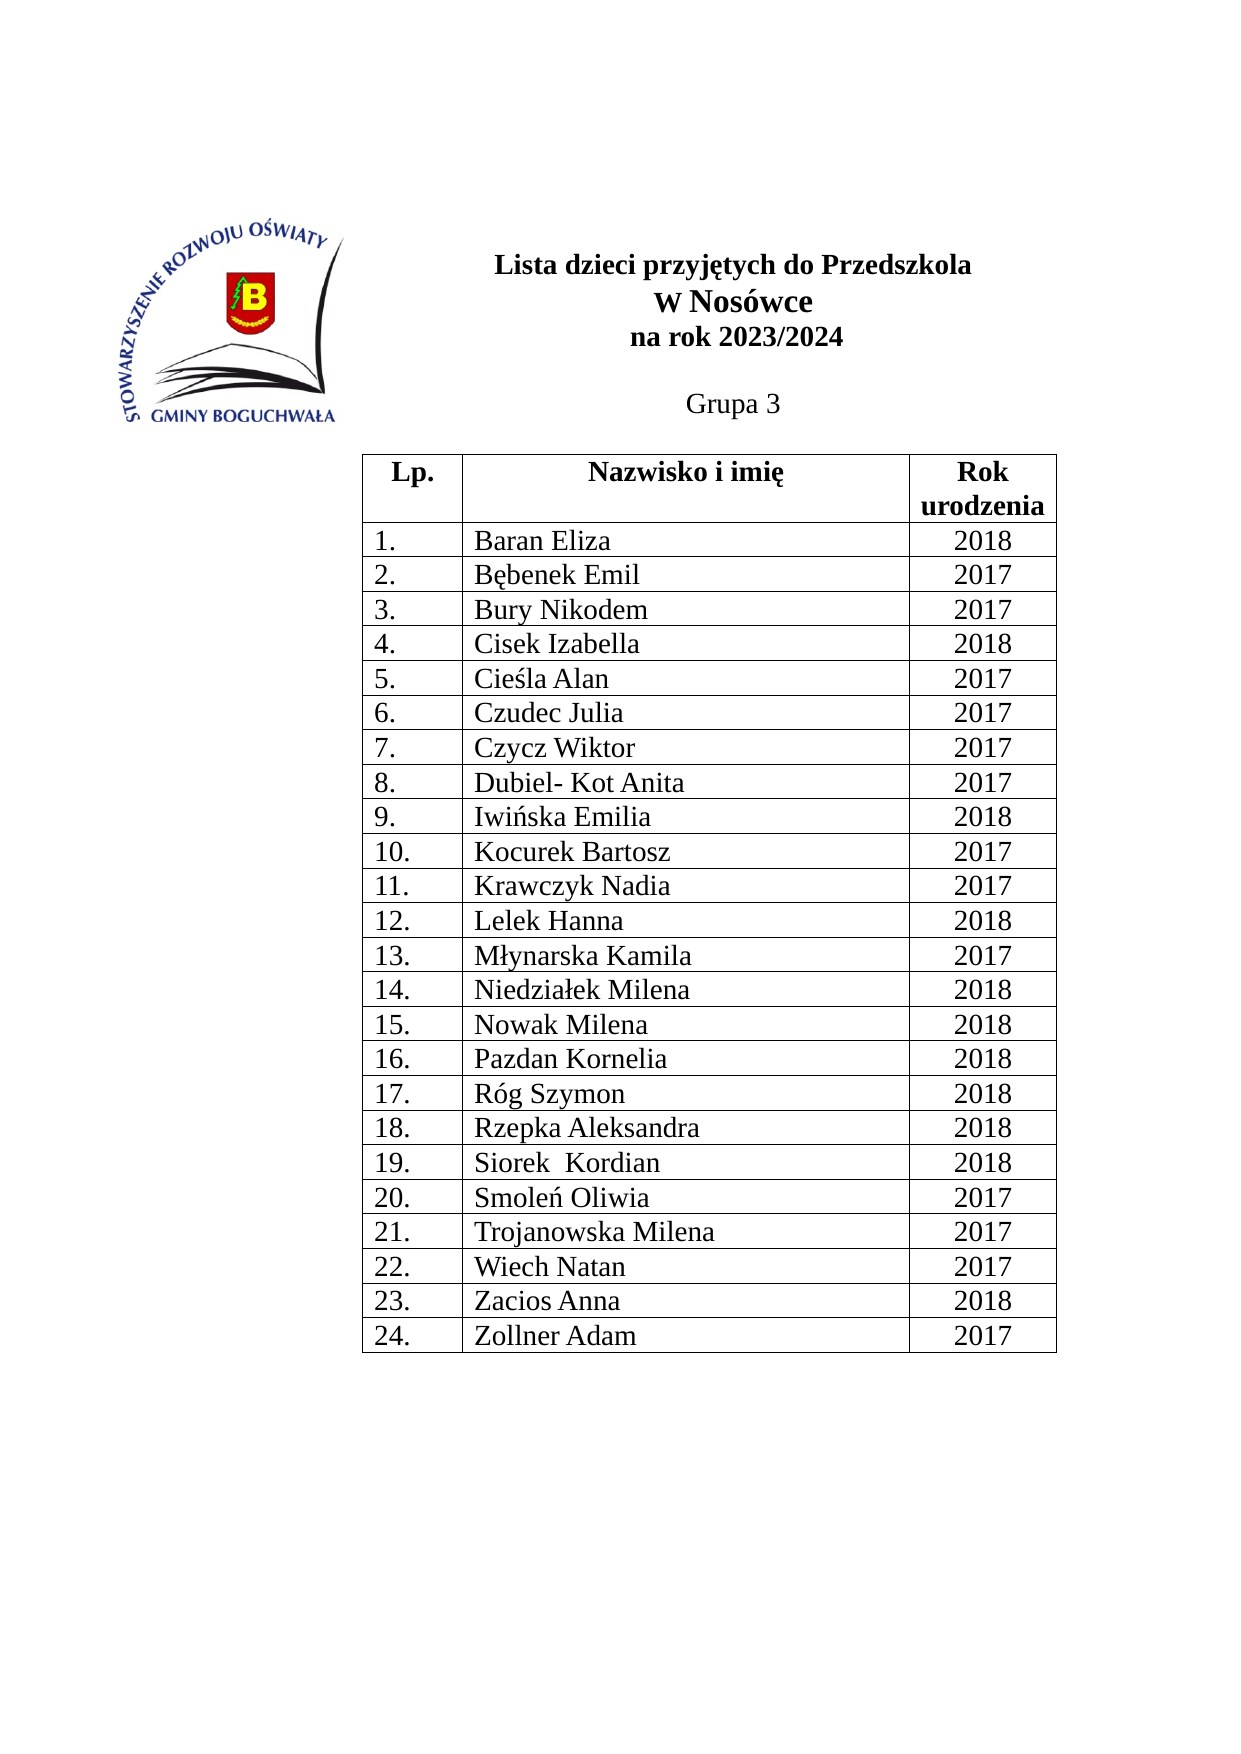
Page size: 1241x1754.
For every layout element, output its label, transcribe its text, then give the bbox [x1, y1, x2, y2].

table_cell Róg Szymon [463, 1076, 909, 1109]
table_cell [363, 903, 462, 937]
table_cell 2017 [910, 765, 1056, 798]
table_cell Nowak Milena [463, 1007, 909, 1040]
table_cell Niedziałek Milena [463, 972, 909, 1006]
table_cell 2017 [910, 730, 1056, 764]
table_cell [363, 1111, 462, 1144]
text W Nosówce [344, 281, 1122, 319]
table_cell 2018 [910, 1076, 1056, 1109]
table_cell 2018 [910, 1041, 1056, 1075]
table_cell Zacios Anna [463, 1284, 909, 1317]
table_cell 2017 [910, 869, 1056, 902]
table_header Rok urodzenia [910, 455, 1056, 522]
table_cell Iwińska Emilia [463, 799, 909, 833]
text Lista dzieci przyjętych do Przedszkola [344, 247, 1122, 281]
table_cell [363, 626, 462, 660]
table_cell Kocurek Bartosz [463, 834, 909, 867]
table_cell Baran Eliza [463, 523, 909, 556]
table_cell [363, 1076, 462, 1109]
table_cell [363, 972, 462, 1006]
table_cell 2017 [910, 1249, 1056, 1282]
table_cell 2018 [910, 1284, 1056, 1317]
table_cell [363, 765, 462, 798]
table_cell [363, 592, 462, 625]
table_cell 2018 [910, 626, 1056, 660]
table_cell 2017 [910, 1318, 1056, 1352]
table_cell [363, 1318, 462, 1352]
table_cell 2018 [910, 799, 1056, 833]
table_cell 2017 [910, 1214, 1056, 1248]
table_cell [363, 730, 462, 764]
table_cell Młynarska Kamila [463, 938, 909, 971]
table_cell Smoleń Oliwia [463, 1180, 909, 1213]
table_cell [363, 557, 462, 591]
table_cell [363, 1007, 462, 1040]
table_cell [363, 938, 462, 971]
table_cell 2017 [910, 1180, 1056, 1213]
table_cell Lelek Hanna [463, 903, 909, 937]
table_cell [363, 1180, 462, 1213]
table_cell 2018 [910, 1111, 1056, 1144]
table_cell Zollner Adam [463, 1318, 909, 1352]
table_cell Czudec Julia [463, 696, 909, 729]
table_cell [363, 1284, 462, 1317]
table_cell 2017 [910, 938, 1056, 971]
table_header Nazwisko i imię [463, 455, 909, 522]
table_cell [363, 696, 462, 729]
text na rok 2023/2024 [344, 319, 1122, 353]
table_cell [363, 869, 462, 902]
table_cell [363, 1214, 462, 1248]
table_cell Trojanowska Milena [463, 1214, 909, 1248]
table_cell [363, 523, 462, 556]
table_cell 2018 [910, 1007, 1056, 1040]
table_cell Czycz Wiktor [463, 730, 909, 764]
table_cell 2018 [910, 1145, 1056, 1179]
table_cell Siorek Kordian [463, 1145, 909, 1179]
table_cell Bury Nikodem [463, 592, 909, 625]
table_cell [363, 1145, 462, 1179]
table_cell 2017 [910, 696, 1056, 729]
table_cell [363, 834, 462, 867]
table_cell Cieśla Alan [463, 661, 909, 694]
table_cell Dubiel- Kot Anita [463, 765, 909, 798]
table_cell [363, 1249, 462, 1282]
table_cell [363, 661, 462, 694]
table_cell 2017 [910, 661, 1056, 694]
table_cell Pazdan Kornelia [463, 1041, 909, 1075]
table_cell 2017 [910, 834, 1056, 867]
table_cell Wiech Natan [463, 1249, 909, 1282]
table_cell Rzepka Aleksandra [463, 1111, 909, 1144]
table_cell 2017 [910, 592, 1056, 625]
table_cell [363, 1041, 462, 1075]
table_cell [363, 799, 462, 833]
table_cell Krawczyk Nadia [463, 869, 909, 902]
table_cell 2017 [910, 557, 1056, 591]
text Grupa 3 [344, 386, 1122, 420]
table_cell 2018 [910, 972, 1056, 1006]
table_cell Cisek Izabella [463, 626, 909, 660]
table_cell Bębenek Emil [463, 557, 909, 591]
table_cell 2018 [910, 903, 1056, 937]
table_cell 2018 [910, 523, 1056, 556]
table_header Lp. [363, 455, 462, 522]
